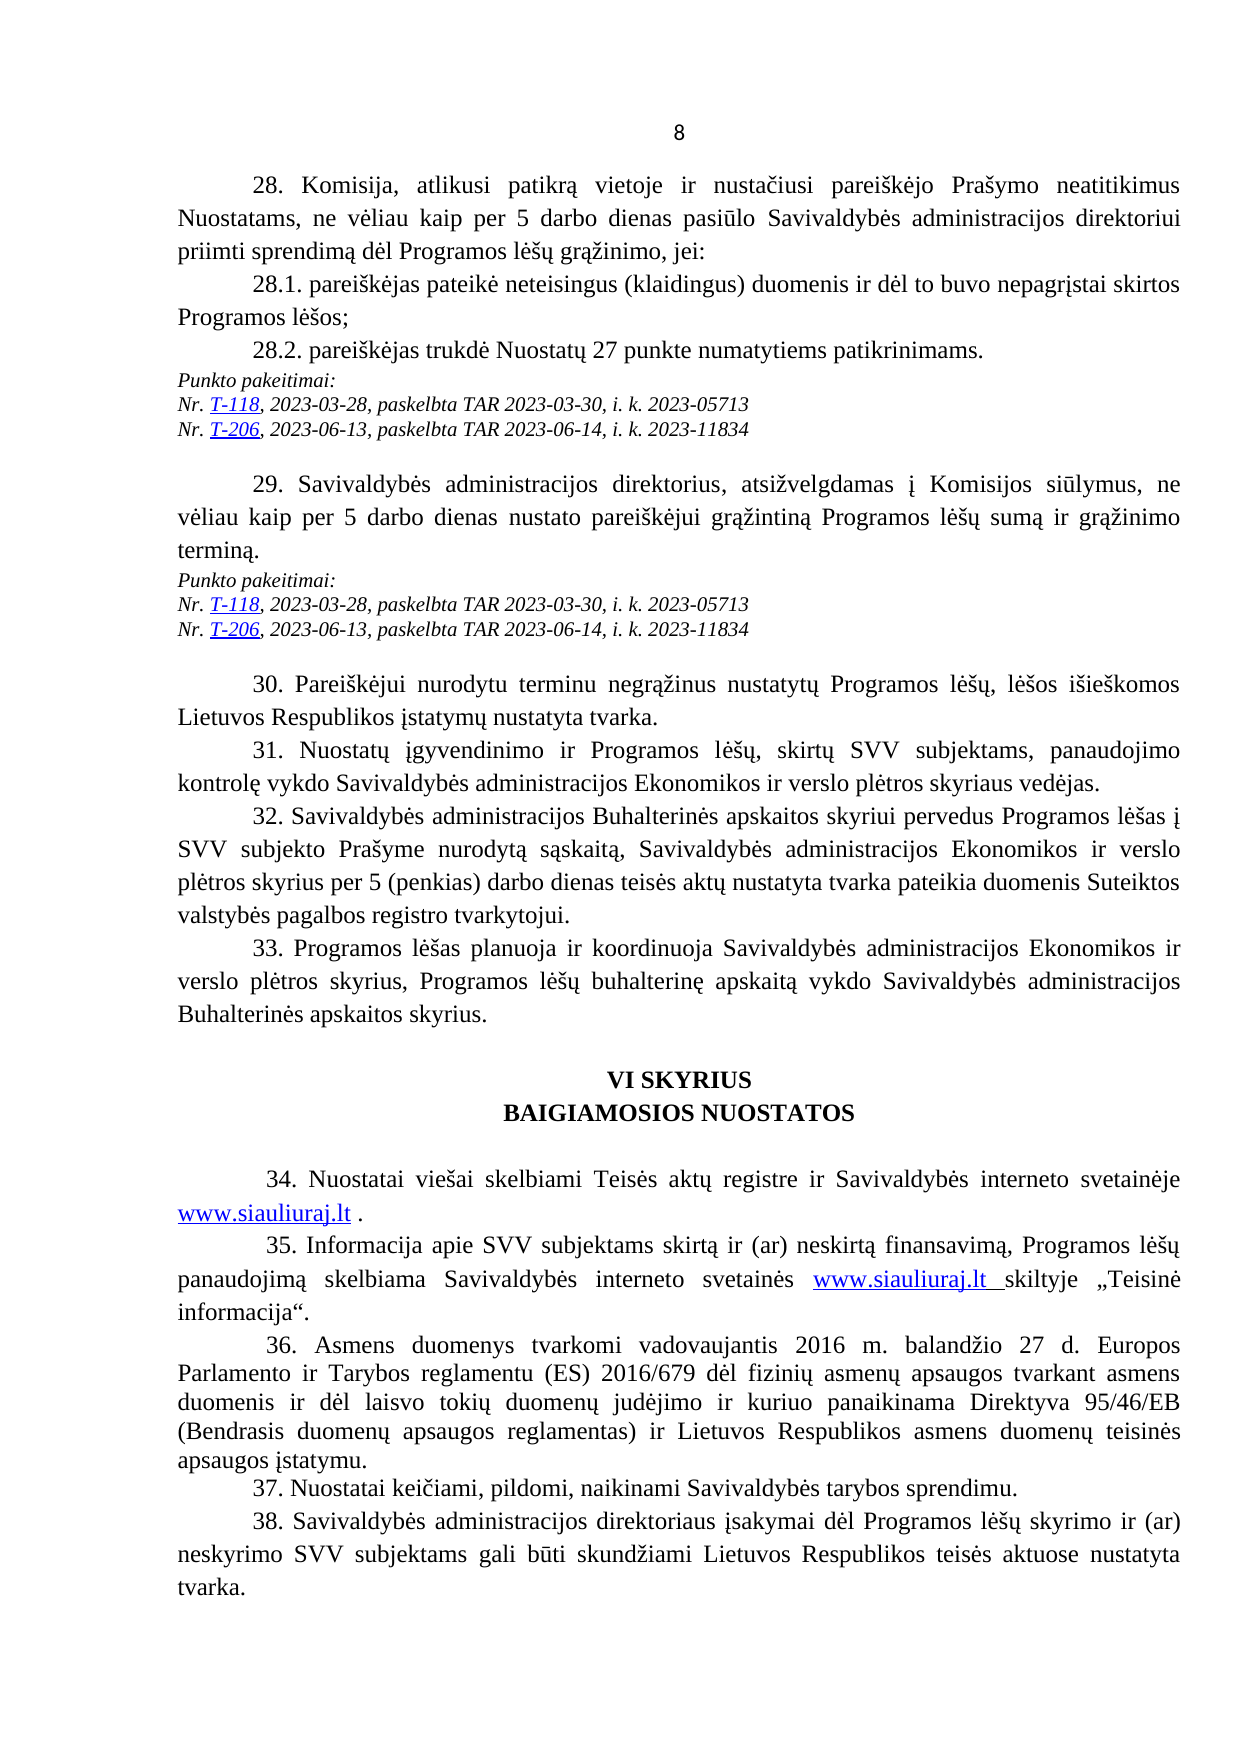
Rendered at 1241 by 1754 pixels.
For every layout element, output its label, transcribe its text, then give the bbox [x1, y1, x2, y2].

text 31. Nuostatų įgyvendinimo ir Programos lėšų, skirtų SVV subjektams, panaudojimo kontrolę vykdo Savivaldybės administracijos Ekonomikos ir verslo plėtros skyriaus vedėjas. [177, 735, 1181, 797]
text Nr. T-118, 2023-03-28, paskelbta TAR 2023-03-30, i. k. 2023-05713 [177, 392, 1181, 416]
text VI SKYRIUS [177, 1066, 1181, 1094]
text Nr. T-206, 2023-06-13, paskelbta TAR 2023-06-14, i. k. 2023-11834 [177, 616, 1181, 641]
text Nr. T-206, 2023-06-13, paskelbta TAR 2023-06-14, i. k. 2023-11834 [177, 416, 1181, 441]
text BAIGIAMOSIOS NUOSTATOS [177, 1098, 1181, 1127]
text Punkto pakeitimai: [177, 368, 1181, 392]
text 32. Savivaldybės administracijos Buhalterinės apskaitos skyriui pervedus Programos lėšas į SVV subjekto Prašyme nurodytą sąskaitą, Savivaldybės administracijos Ekonomikos ir verslo plėtros skyrius per 5 (penkias) darbo dienas teisės aktų nustatyta tvarka pateikia duomenis Suteiktos valstybės pagalbos registro tvarkytojui. [177, 801, 1181, 929]
text Punkto pakeitimai: [177, 568, 1181, 592]
text 30. Pareiškėjui nurodytu terminu negrąžinus nustatytų Programos lėšų, lėšos išieškomos Lietuvos Respublikos įstatymų nustatyta tvarka. [177, 669, 1181, 731]
text 28.2. pareiškėjas trukdė Nuostatų 27 punkte numatytiems patikrinimams. [177, 335, 1181, 364]
text 38. Savivaldybės administracijos direktoriaus įsakymai dėl Programos lėšų skyrimo ir (ar) neskyrimo SVV subjektams gali būti skundžiami Lietuvos Respublikos teisės aktuose nustatyta tvarka. [177, 1506, 1181, 1601]
text 33. Programos lėšas planuoja ir koordinuoja Savivaldybės administracijos Ekonomikos ir verslo plėtros skyrius, Programos lėšų buhalterinę apskaitą vykdo Savivaldybės administracijos Buhalterinės apskaitos skyrius. [177, 933, 1181, 1028]
text 35. Informacija apie SVV subjektams skirtą ir (ar) neskirtą finansavimą, Programos lėšų panaudojimą skelbiama Savivaldybės interneto svetainės www.siauliuraj.lt skiltyje „Teisinė informacija“. [177, 1231, 1181, 1325]
text 28. Komisija, atlikusi patikrą vietoje ir nustačiusi pareiškėjo Prašymo neatitikimus Nuostatams, ne vėliau kaip per 5 darbo dienas pasiūlo Savivaldybės administracijos direktoriui priimti sprendimą dėl Programos lėšų grąžinimo, jei: [177, 170, 1181, 265]
text 37. Nuostatai keičiami, pildomi, naikinami Savivaldybės tarybos sprendimu. [177, 1473, 1181, 1502]
text 36. Asmens duomenys tvarkomi vadovaujantis 2016 m. balandžio 27 d. Europos Parlamento ir Tarybos reglamentu (ES) 2016/679 dėl fizinių asmenų apsaugos tvarkant asmens duomenis ir dėl laisvo tokių duomenų judėjimo ir kuriuo panaikinama Direktyva 95/46/EB (Bendrasis duomenų apsaugos reglamentas) ir Lietuvos Respublikos asmens duomenų teisinės apsaugos įstatymu. [177, 1330, 1181, 1473]
text 28.1. pareiškėjas pateikė neteisingus (klaidingus) duomenis ir dėl to buvo nepagrįstai skirtos Programos lėšos; [177, 269, 1181, 331]
text Nr. T-118, 2023-03-28, paskelbta TAR 2023-03-30, i. k. 2023-05713 [177, 592, 1181, 616]
text 34. Nuostatai viešai skelbiami Teisės aktų registre ir Savivaldybės interneto svetainėje www.siauliuraj.lt . [177, 1164, 1181, 1226]
text 29. Savivaldybės administracijos direktorius, atsižvelgdamas į Komisijos siūlymus, ne vėliau kaip per 5 darbo dienas nustato pareiškėjui grąžintiną Programos lėšų sumą ir grąžinimo terminą. [177, 469, 1181, 564]
